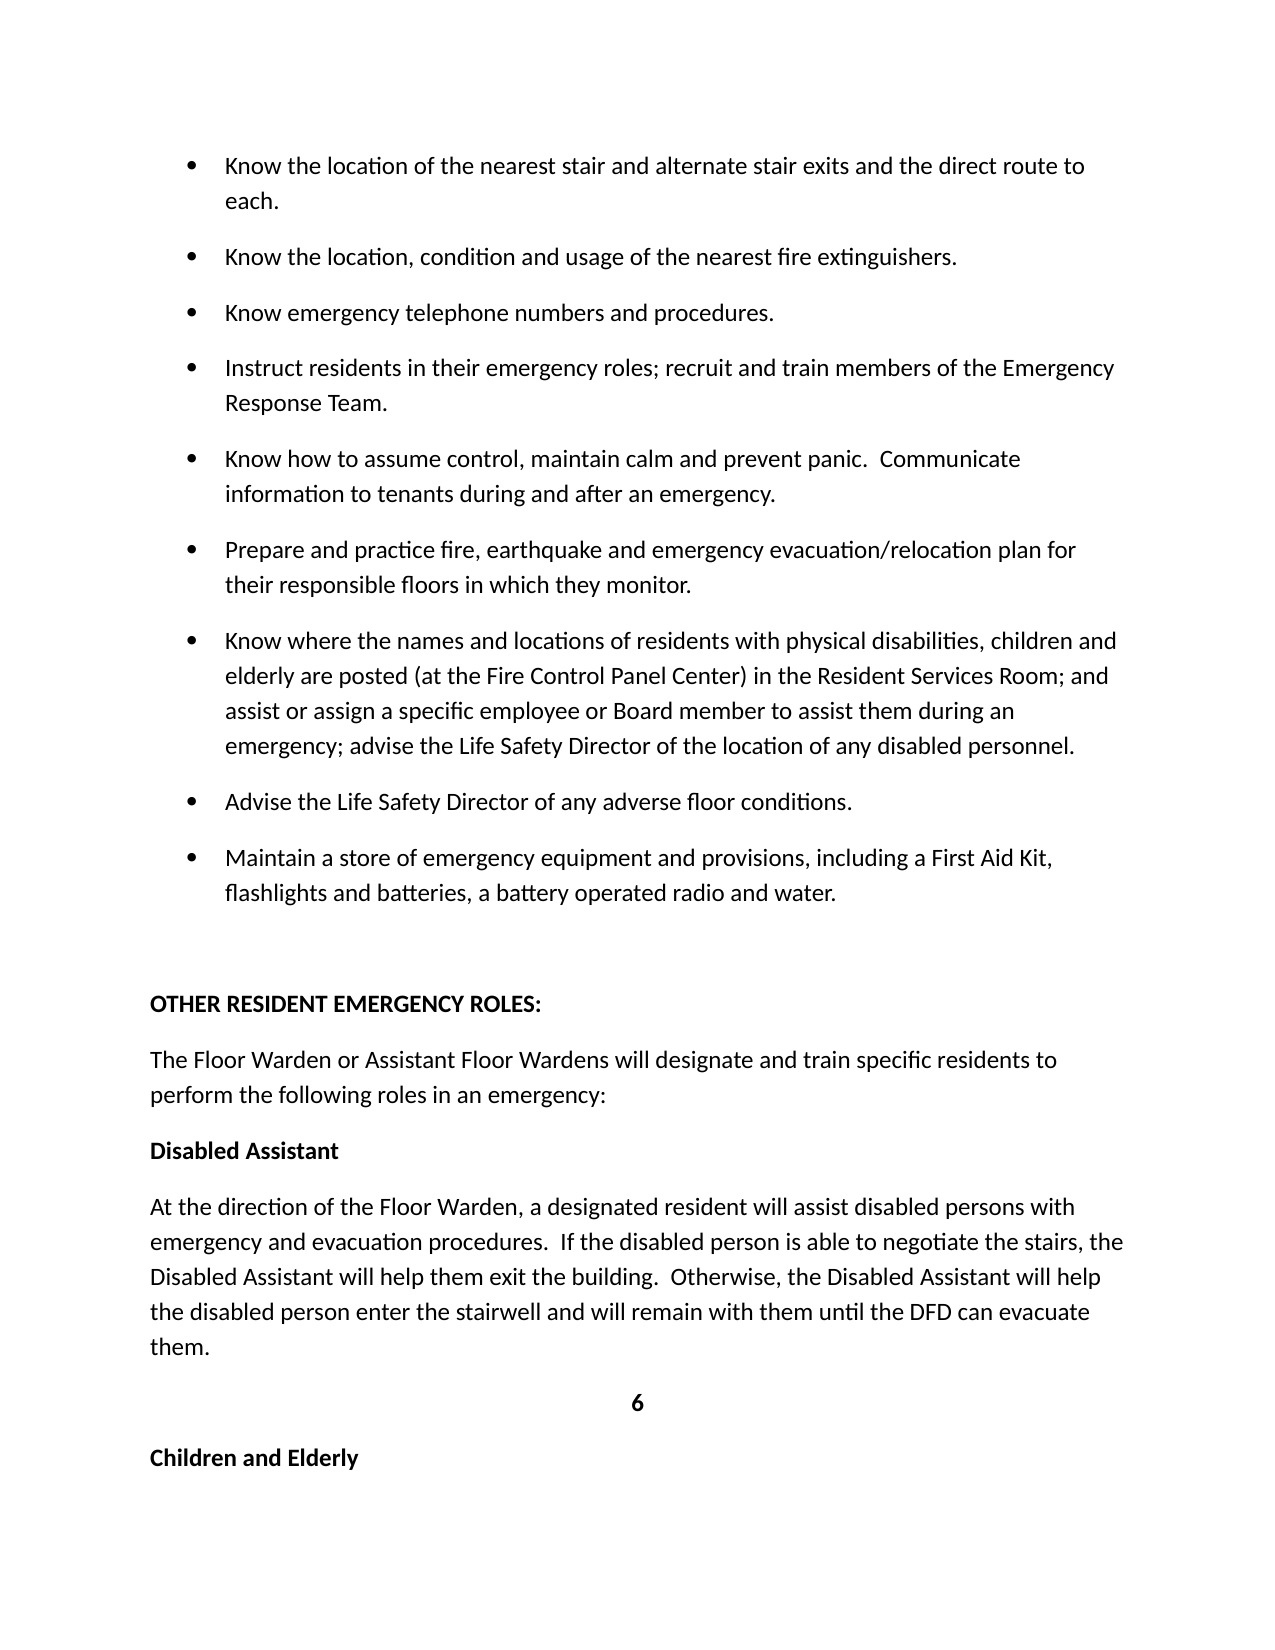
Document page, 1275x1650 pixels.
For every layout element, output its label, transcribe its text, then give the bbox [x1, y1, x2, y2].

list Know where the names and locations of residents with physical disabilities, children and elderly are posted (at the Fire Control Panel Center) in the Resident Services Room; and assist or assign a specific employee or Board member to assist them during an emergency; advise the Life Safety Director of the location of any disabled personnel. [187, 625, 1125, 761]
list Advise the Life Safety Director of any adverse floor conditions. [187, 786, 1125, 816]
list Prepare and practice fire, earthquake and emergency evacuation/relocation plan for their responsible floors in which they monitor. [187, 534, 1125, 600]
text OTHER RESIDENT EMERGENCY ROLES: [150, 988, 1125, 1019]
list Know how to assume control, maintain calm and prevent panic. Communicate information to tenants during and after an emergency. [187, 443, 1125, 509]
text Children and Elderly [150, 1442, 1125, 1473]
text Disabled Assistant [150, 1135, 1125, 1166]
list Maintain a store of emergency equipment and provisions, including a First Aid Kit, flashlights and batteries, a battery operated radio and water. [187, 842, 1125, 907]
list Know emergency telephone numbers and procedures. [187, 297, 1125, 327]
text 6 [150, 1387, 1125, 1417]
list Know the location, condition and usage of the nearest fire extinguishers. [187, 241, 1125, 271]
text The Floor Warden or Assistant Floor Wardens will designate and train specific residents to perform the following roles in an emergency: [150, 1044, 1125, 1110]
text At the direction of the Floor Warden, a designated resident will assist disabled persons with emergency and evacuation procedures. If the disabled person is able to negotiate the stairs, the Disabled Assistant will help them exit the building. Otherwise, the Disabled Assistant will help the disabled person enter the stairwell and will remain with them until the DFD can evacuate them. [150, 1191, 1125, 1361]
list Know the location of the nearest stair and alternate stair exits and the direct route to each. [187, 150, 1125, 216]
list Instruct residents in their emergency roles; recruit and train members of the Emergency Response Team. [187, 352, 1125, 418]
